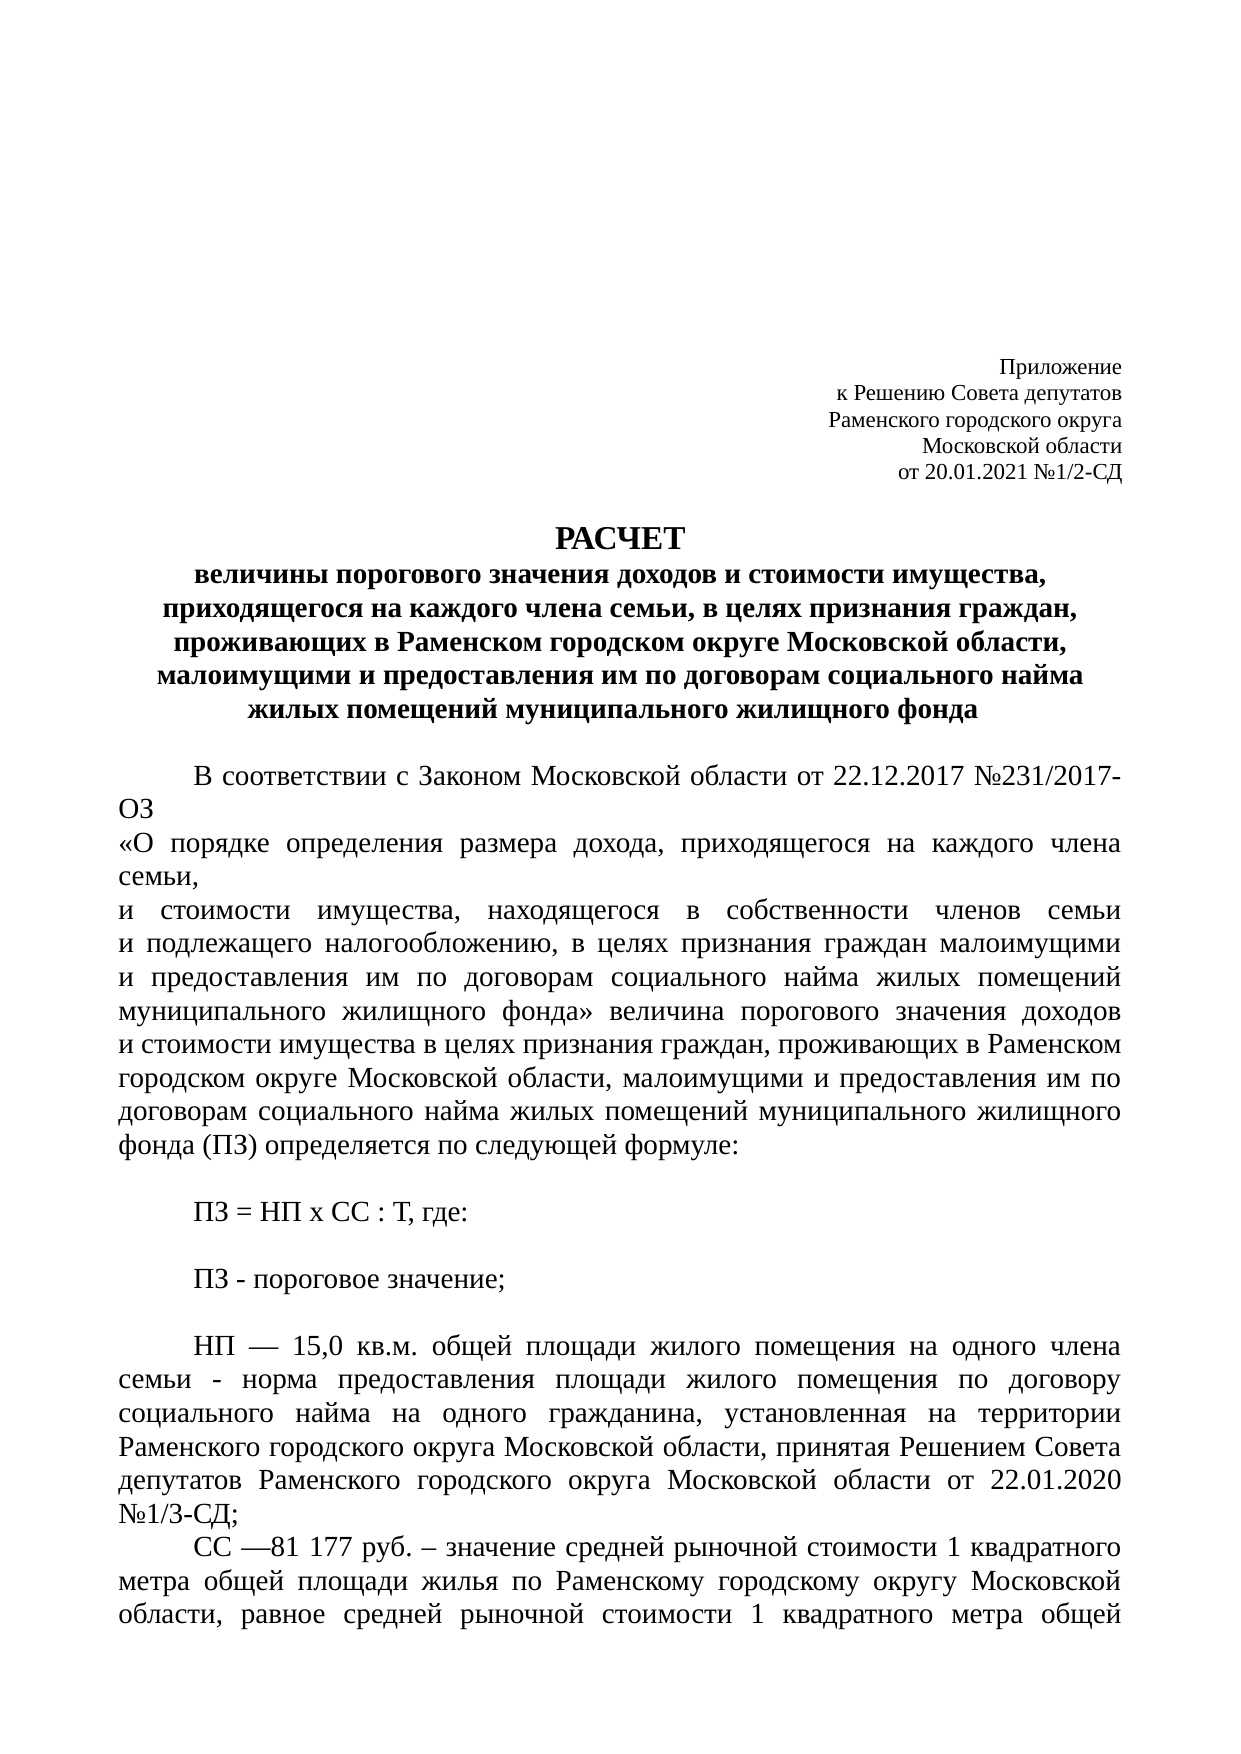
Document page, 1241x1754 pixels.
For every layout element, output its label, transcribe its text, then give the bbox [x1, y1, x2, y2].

text Приложение [118, 353, 1122, 379]
text Московской области [118, 432, 1122, 458]
text СС —81 177 руб. – значение средней рыночной стоимости 1 квадратного метра общей площади жилья по Раменскому городскому округу Московской области, равное средней рыночной стоимости 1 квадратного метра общей [118, 1529, 1122, 1630]
text от 20.01.2021 №1/2-СД [118, 458, 1122, 485]
text к Решению Совета депутатов [118, 379, 1122, 406]
text ПЗ - пороговое значение; [118, 1261, 1122, 1294]
text В соответствии с Законом Московской области от 22.12.2017 №231/2017-ОЗ «О порядке определения размера дохода, приходящегося на каждого члена семьи, и стоимости имущества, находящегося в собственности членов семьи и подлежащего налогообложению, в целях признания граждан малоимущими и предоставления им по договорам социального найма жилых помещений муниципального жилищного фонда» величина порогового значения доходов и стоимости имущества в целях признания граждан, проживающих в Раменском городском округе Московской области, малоимущими и предоставления им по договорам социального найма жилых помещений муниципального жилищного фонда (ПЗ) определяется по следующей формуле: [118, 758, 1122, 1160]
text Раменского городского округа [118, 406, 1122, 432]
text РАСЧЕТ величины порогового значения доходов и стоимости имущества, приходящегося на каждого члена семьи, в целях признания граждан, проживающих в Раменском городском округе Московской области, малоимущими и предоставления им по договорам социального найма жилых помещений муниципального жилищного фонда [118, 518, 1122, 724]
text НП — 15,0 кв.м. общей площади жилого помещения на одного члена семьи - норма предоставления площади жилого помещения по договору социального найма на одного гражданина, установленная на территории Раменского городского округа Московской области, принятая Решением Совета депутатов Раменского городского округа Московской области от 22.01.2020 №1/3-СД; [118, 1328, 1122, 1529]
text ПЗ = НП x СС : Т, где: [118, 1194, 1122, 1227]
